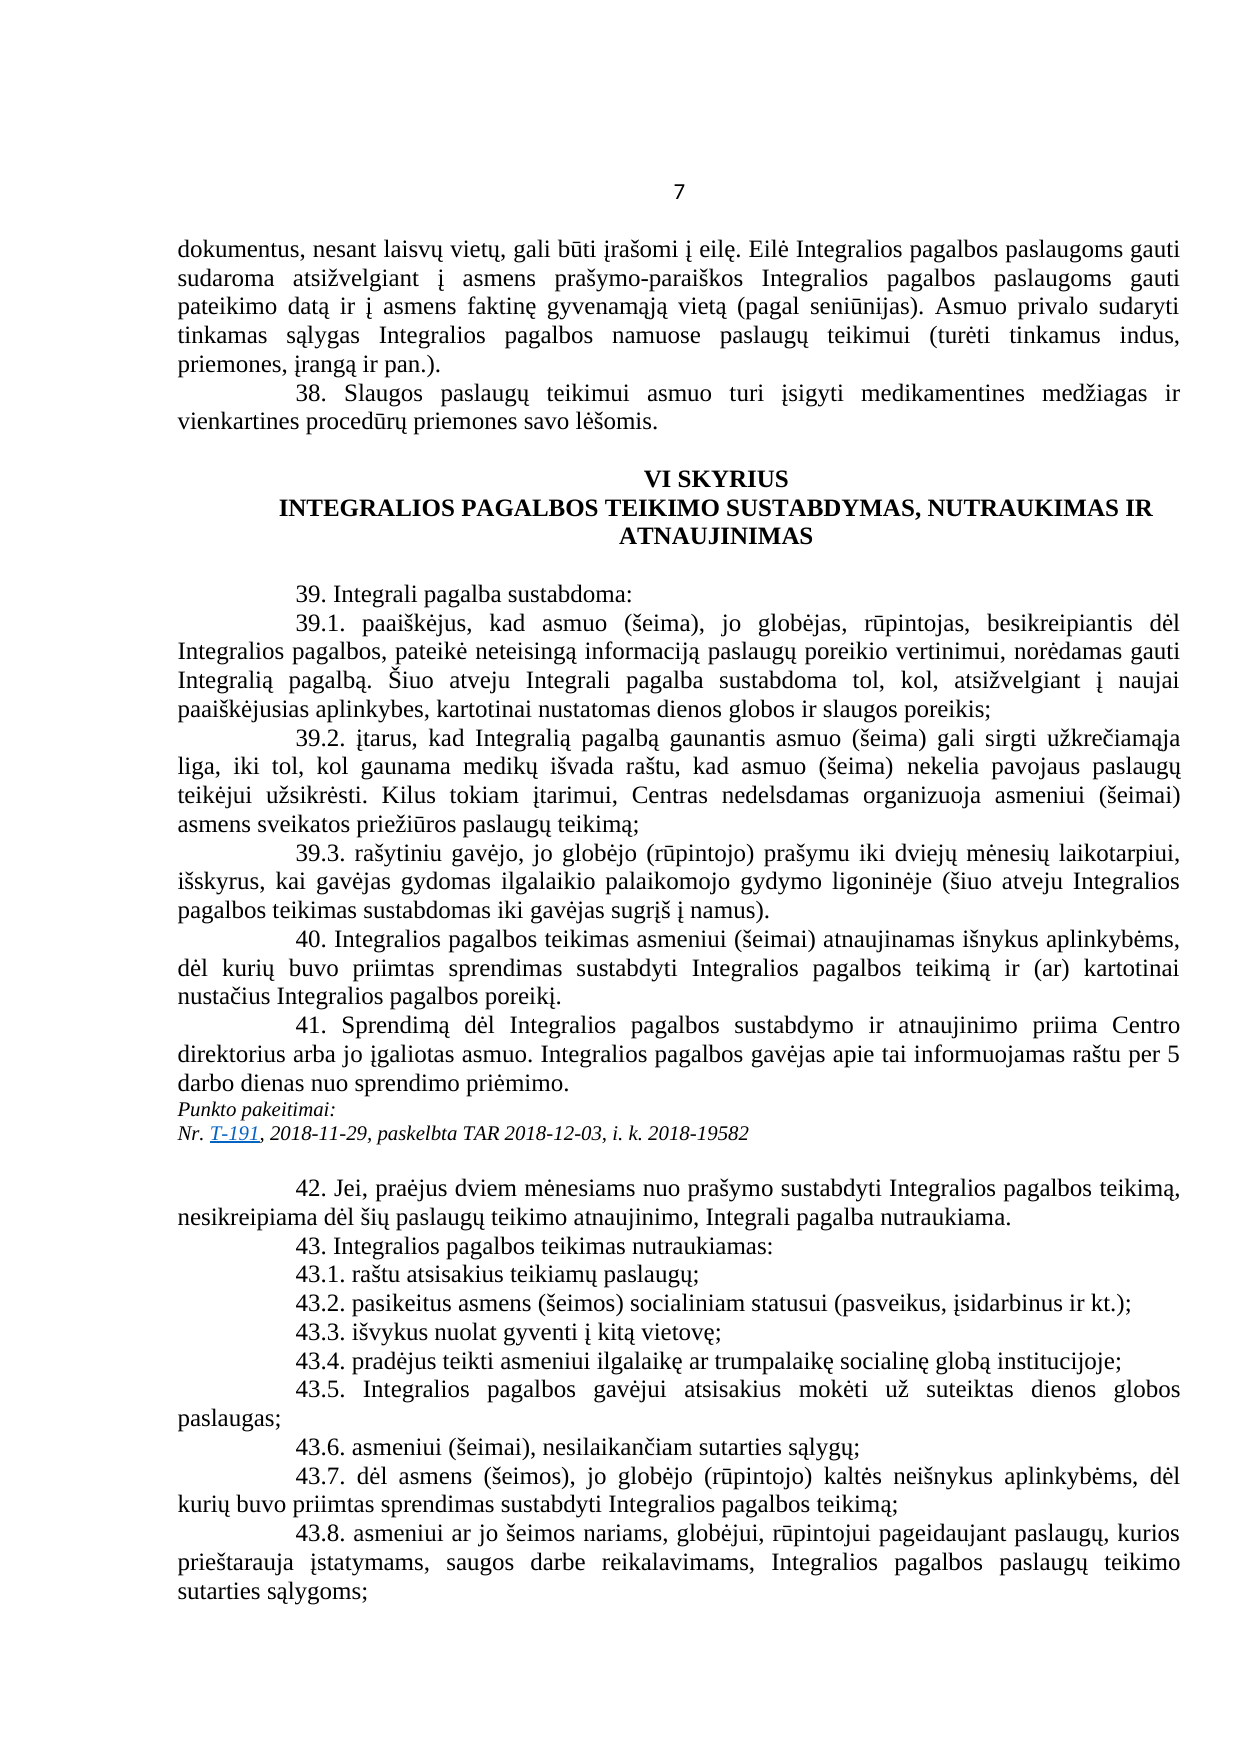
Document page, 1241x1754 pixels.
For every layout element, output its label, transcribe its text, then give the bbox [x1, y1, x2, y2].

text 43.4. pradėjus teikti asmeniui ilgalaikę ar trumpalaikę socialinę globą institucijoje; [177, 1346, 1181, 1374]
text VI SKYRIUS [251, 464, 1181, 493]
text INTEGRALIOS PAGALBOS TEIKIMO SUSTABDYMAS, NUTRAUKIMAS IR ATNAUJINIMAS [251, 493, 1181, 550]
text 43.6. asmeniui (šeimai), nesilaikančiam sutarties sąlygų; [177, 1432, 1181, 1461]
text dokumentus, nesant laisvų vietų, gali būti įrašomi į eilę. Eilė Integralios pagalbos paslaugoms gauti sudaroma atsižvelgiant į asmens prašymo-paraiškos Integralios pagalbos paslaugoms gauti pateikimo datą ir į asmens faktinę gyvenamąją vietą (pagal seniūnijas). Asmuo privalo sudaryti tinkamas sąlygas Integralios pagalbos namuose paslaugų teikimui (turėti tinkamus indus, priemones, įrangą ir pan.). [177, 234, 1181, 378]
text 43.7. dėl asmens (šeimos), jo globėjo (rūpintojo) kaltės neišnykus aplinkybėms, dėl kurių buvo priimtas sprendimas sustabdyti Integralios pagalbos teikimą; [177, 1461, 1181, 1518]
text 40. Integralios pagalbos teikimas asmeniui (šeimai) atnaujinamas išnykus aplinkybėms, dėl kurių buvo priimtas sprendimas sustabdyti Integralios pagalbos teikimą ir (ar) kartotinai nustačius Integralios pagalbos poreikį. [177, 924, 1181, 1010]
text Nr. T-191, 2018-11-29, paskelbta TAR 2018-12-03, i. k. 2018-19582 [177, 1121, 1181, 1144]
text 43.5. Integralios pagalbos gavėjui atsisakius mokėti už suteiktas dienos globos paslaugas; [177, 1374, 1181, 1432]
text 41. Sprendimą dėl Integralios pagalbos sustabdymo ir atnaujinimo priima Centro direktorius arba jo įgaliotas asmuo. Integralios pagalbos gavėjas apie tai informuojamas raštu per 5 darbo dienas nuo sprendimo priėmimo. [177, 1010, 1181, 1096]
text 39.3. rašytiniu gavėjo, jo globėjo (rūpintojo) prašymu iki dviejų mėnesių laikotarpiui, išskyrus, kai gavėjas gydomas ilgalaikio palaikomojo gydymo ligoninėje (šiuo atveju Integralios pagalbos teikimas sustabdomas iki gavėjas sugrįš į namus). [177, 838, 1181, 924]
text 38. Slaugos paslaugų teikimui asmuo turi įsigyti medikamentines medžiagas ir vienkartines procedūrų priemones savo lėšomis. [177, 378, 1181, 435]
text 43.3. išvykus nuolat gyventi į kitą vietovę; [177, 1317, 1181, 1346]
text 39.2. įtarus, kad Integralią pagalbą gaunantis asmuo (šeima) gali sirgti užkrečiamąja liga, iki tol, kol gaunama medikų išvada raštu, kad asmuo (šeima) nekelia pavojaus paslaugų teikėjui užsikrėsti. Kilus tokiam įtarimui, Centras nedelsdamas organizuoja asmeniui (šeimai) asmens sveikatos priežiūros paslaugų teikimą; [177, 723, 1181, 838]
text 42. Jei, praėjus dviem mėnesiams nuo prašymo sustabdyti Integralios pagalbos teikimą, nesikreipiama dėl šių paslaugų teikimo atnaujinimo, Integrali pagalba nutraukiama. [177, 1173, 1181, 1231]
text 43.8. asmeniui ar jo šeimos nariams, globėjui, rūpintojui pageidaujant paslaugų, kurios prieštarauja įstatymams, saugos darbe reikalavimams, Integralios pagalbos paslaugų teikimo sutarties sąlygoms; [177, 1518, 1181, 1604]
text 43. Integralios pagalbos teikimas nutraukiamas: [177, 1231, 1181, 1259]
text 39. Integrali pagalba sustabdoma: [177, 579, 1181, 608]
text Punkto pakeitimai: [177, 1096, 1181, 1121]
text 43.1. raštu atsisakius teikiamų paslaugų; [177, 1259, 1181, 1288]
text 39.1. paaiškėjus, kad asmuo (šeima), jo globėjas, rūpintojas, besikreipiantis dėl Integralios pagalbos, pateikė neteisingą informaciją paslaugų poreikio vertinimui, norėdamas gauti Integralią pagalbą. Šiuo atveju Integrali pagalba sustabdoma tol, kol, atsižvelgiant į naujai paaiškėjusias aplinkybes, kartotinai nustatomas dienos globos ir slaugos poreikis; [177, 608, 1181, 723]
text 43.2. pasikeitus asmens (šeimos) socialiniam statusui (pasveikus, įsidarbinus ir kt.); [177, 1288, 1181, 1317]
